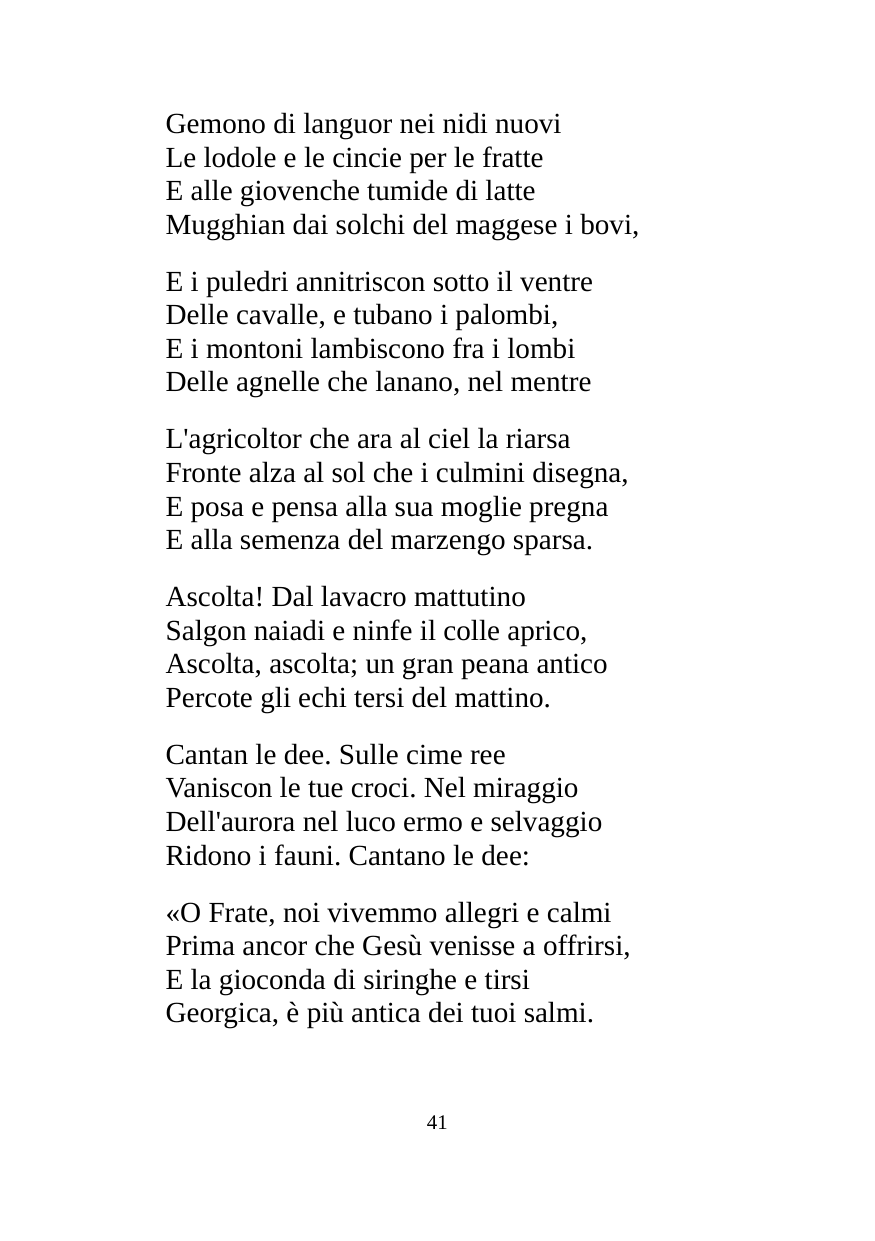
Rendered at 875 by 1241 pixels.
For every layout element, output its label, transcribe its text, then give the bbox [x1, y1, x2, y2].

text Cantan le dee. Sulle cime ree Vaniscon le tue croci. Nel miraggio Dell'aurora nel luco ermo e selvaggio Ridono i fauni. Cantano le dee: [165, 737, 768, 871]
text Gemono di languor nei nidi nuovi Le lodole e le cincie per le fratte E alle giovenche tumide di latte Mugghian dai solchi del maggese i bovi, [165, 106, 768, 240]
text E i puledri annitriscon sotto il ventre Delle cavalle, e tubano i palombi, E i montoni lambiscono fra i lombi Delle agnelle che lanano, nel mentre [165, 264, 768, 398]
text «O Frate, noi vivemmo allegri e calmi Prima ancor che Gesù venisse a offrirsi, E la gioconda di siringhe e tirsi Georgica, è più antica dei tuoi salmi. [165, 895, 768, 1029]
text L'agricoltor che ara al ciel la riarsa Fronte alza al sol che i culmini disegna, E posa e pensa alla sua moglie pregna E alla semenza del marzengo sparsa. [165, 422, 768, 556]
text Ascolta! Dal lavacro mattutino Salgon naiadi e ninfe il colle aprico, Ascolta, ascolta; un gran peana antico Percote gli echi tersi del mattino. [165, 579, 768, 713]
